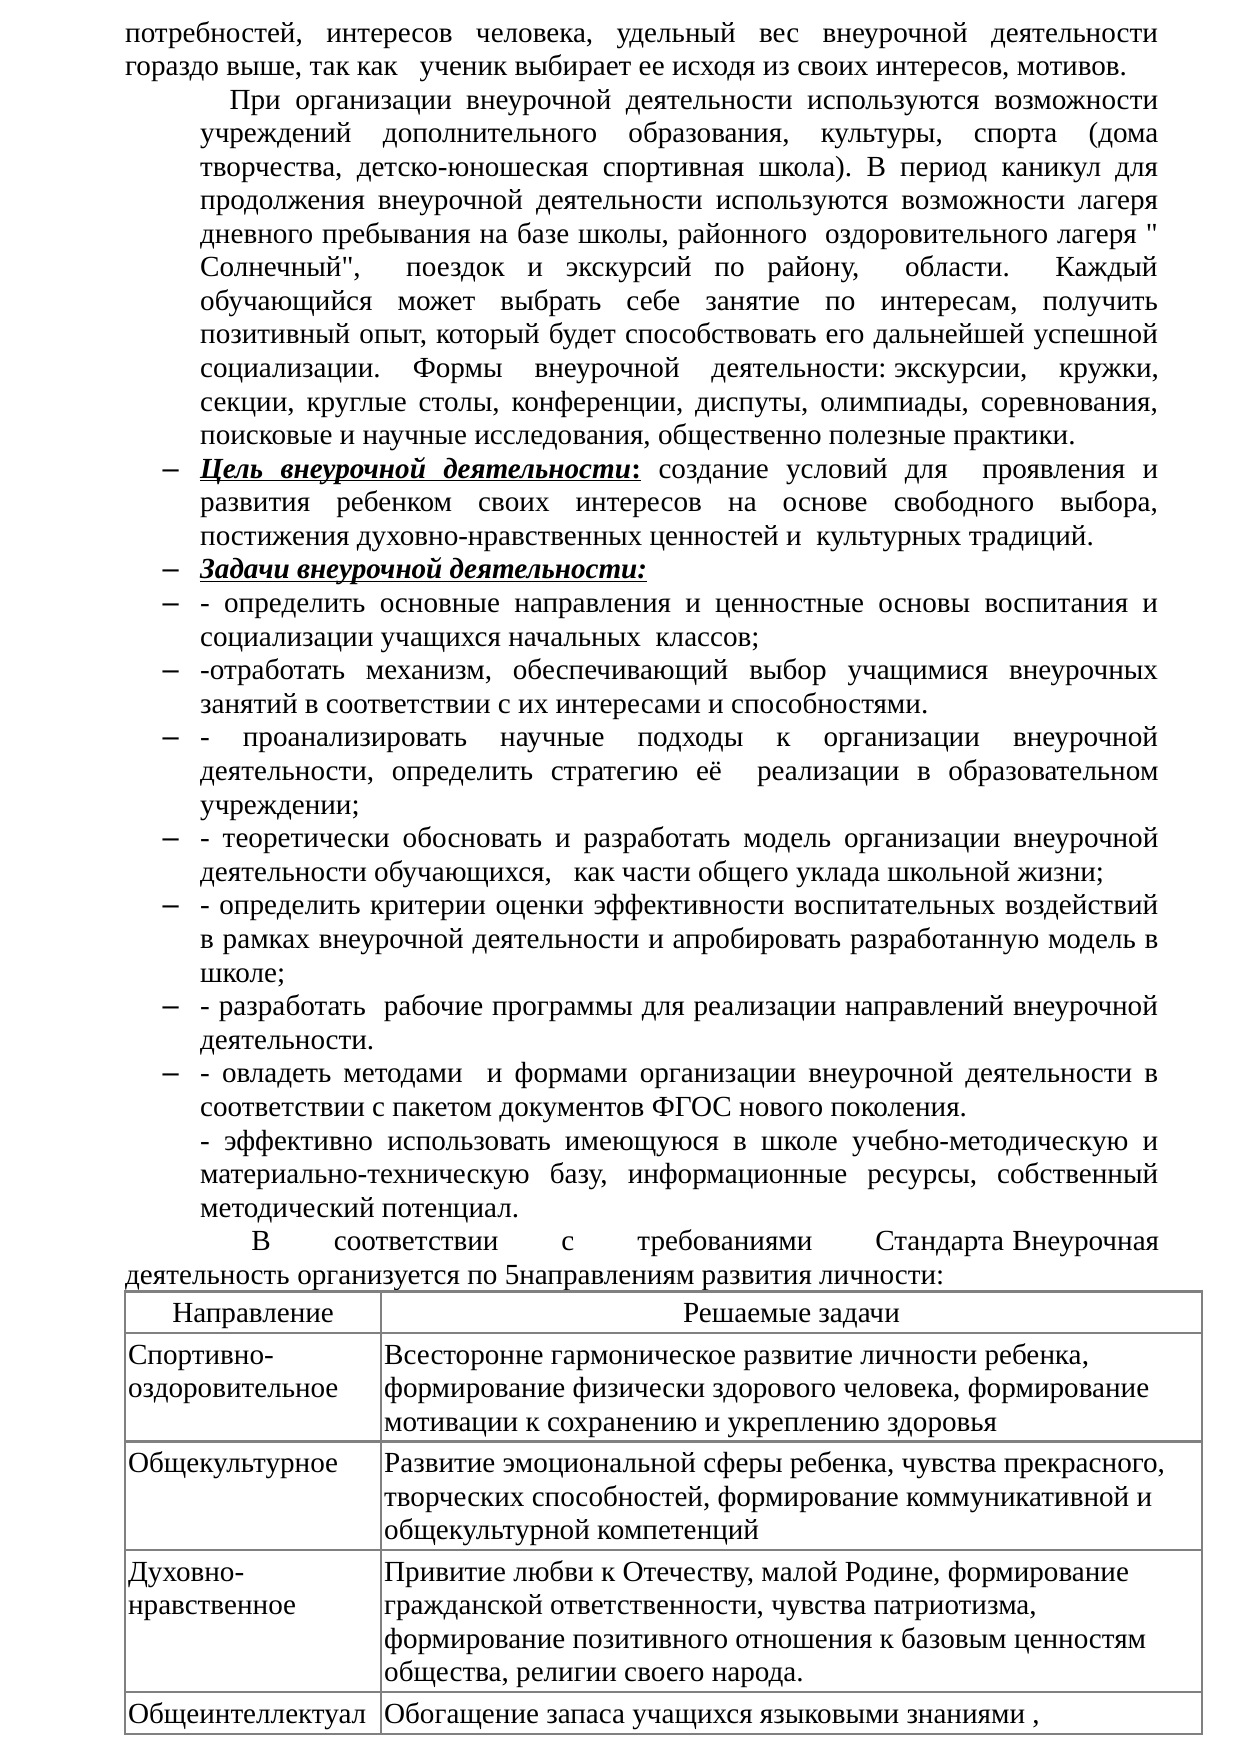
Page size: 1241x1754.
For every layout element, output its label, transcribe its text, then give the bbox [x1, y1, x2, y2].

list - эффективно использовать имеющуюся в школе учебно-методическую и материально-техническую базу, информационные ресурсы, собственный методический потенциал. [162, 1123, 1159, 1223]
list - проанализировать научные подходы к организации внеурочной деятельности, определить стратегию её реализации в образовательном учреждении; [162, 719, 1159, 820]
list - определить основные направления и ценностные основы воспитания и социализации учащихся начальных классов; [162, 585, 1159, 652]
table_cell Общеинтеллектуал [126, 1693, 380, 1732]
list - разработать рабочие программы для реализации направлений внеурочной деятельности. [162, 988, 1159, 1055]
table_cell Общекультурное [126, 1443, 380, 1549]
table_cell Духовно-нравственное [126, 1551, 380, 1691]
list При организации внеурочной деятельности используются возможности учреждений дополнительного образования, культуры, спорта (дома творчества, детско-юношеская спортивная школа). В период каникул для продолжения внеурочной деятельности используются возможности лагеря дневного пребывания на базе школы, районного оздоровительного лагеря " Солнечный", поездок и экскурсий по району, области. Каждый обучающийся может выбрать себе занятие по интересам, получить позитивный опыт, который будет способствовать его дальнейшей успешной социализации. Формы внеурочной деятельности: экскурсии, кружки, секции, круглые столы, конференции, диспуты, олимпиады, соревнования, поисковые и научные исследо­вания, общественно полезные практики. [162, 82, 1159, 451]
list - определить критерии оценки эффективности воспитательных воздействий в рамках внеурочной деятельности и апробировать разработанную модель в школе; [162, 887, 1159, 988]
table_cell Обогащение запаса учащихся языковыми знаниями , [382, 1693, 1201, 1732]
list - теоретически обосновать и разработать модель организации внеурочной деятельности обучающихся, как части общего уклада школьной жизни; [162, 820, 1159, 887]
text потребностей, интересов человека, удельный вес внеурочной деятельности гораздо выше, так как ученик выбирает ее исходя из своих интересов, мотивов. [125, 15, 1159, 82]
list - овладеть методами и формами организации внеурочной деятельности в соответствии с пакетом документов ФГОС нового поколения. [162, 1055, 1159, 1123]
list Задачи внеурочной деятельности: [162, 552, 1159, 585]
table_cell Всесторонне гармоническое развитие личности ребенка, формирование физически здорового человека, формирование мотивации к сохранению и укреплению здоровья [382, 1334, 1201, 1440]
list -отработать механизм, обеспечивающий выбор учащимися внеурочных занятий в соответствии с их интересами и способностями. [162, 652, 1159, 719]
list Цель внеурочной деятельности: создание условий для проявления и развития ребенком своих интересов на основе свободного выбора, постижения духовно-нравственных ценностей и культурных традиций. [162, 451, 1159, 552]
table_cell Привитие любви к Отечеству, малой Родине, формирование гражданской ответственности, чувства патриотизма, формирование позитивного отношения к базовым ценностям общества, религии своего народа. [382, 1551, 1201, 1691]
text В соответствии с требованиями Стандарта Внеурочная деятельность организуется по 5направлениям развития личности: [125, 1223, 1159, 1290]
table_header Решаемые задачи [382, 1293, 1201, 1332]
table_cell Спортивно-оздоровительное [126, 1334, 380, 1440]
table_cell Развитие эмоциональной сферы ребенка, чувства прекрасного, творческих способностей, формирование коммуникативной и общекультурной компетенций [382, 1443, 1201, 1549]
table_header Направление [126, 1293, 380, 1332]
